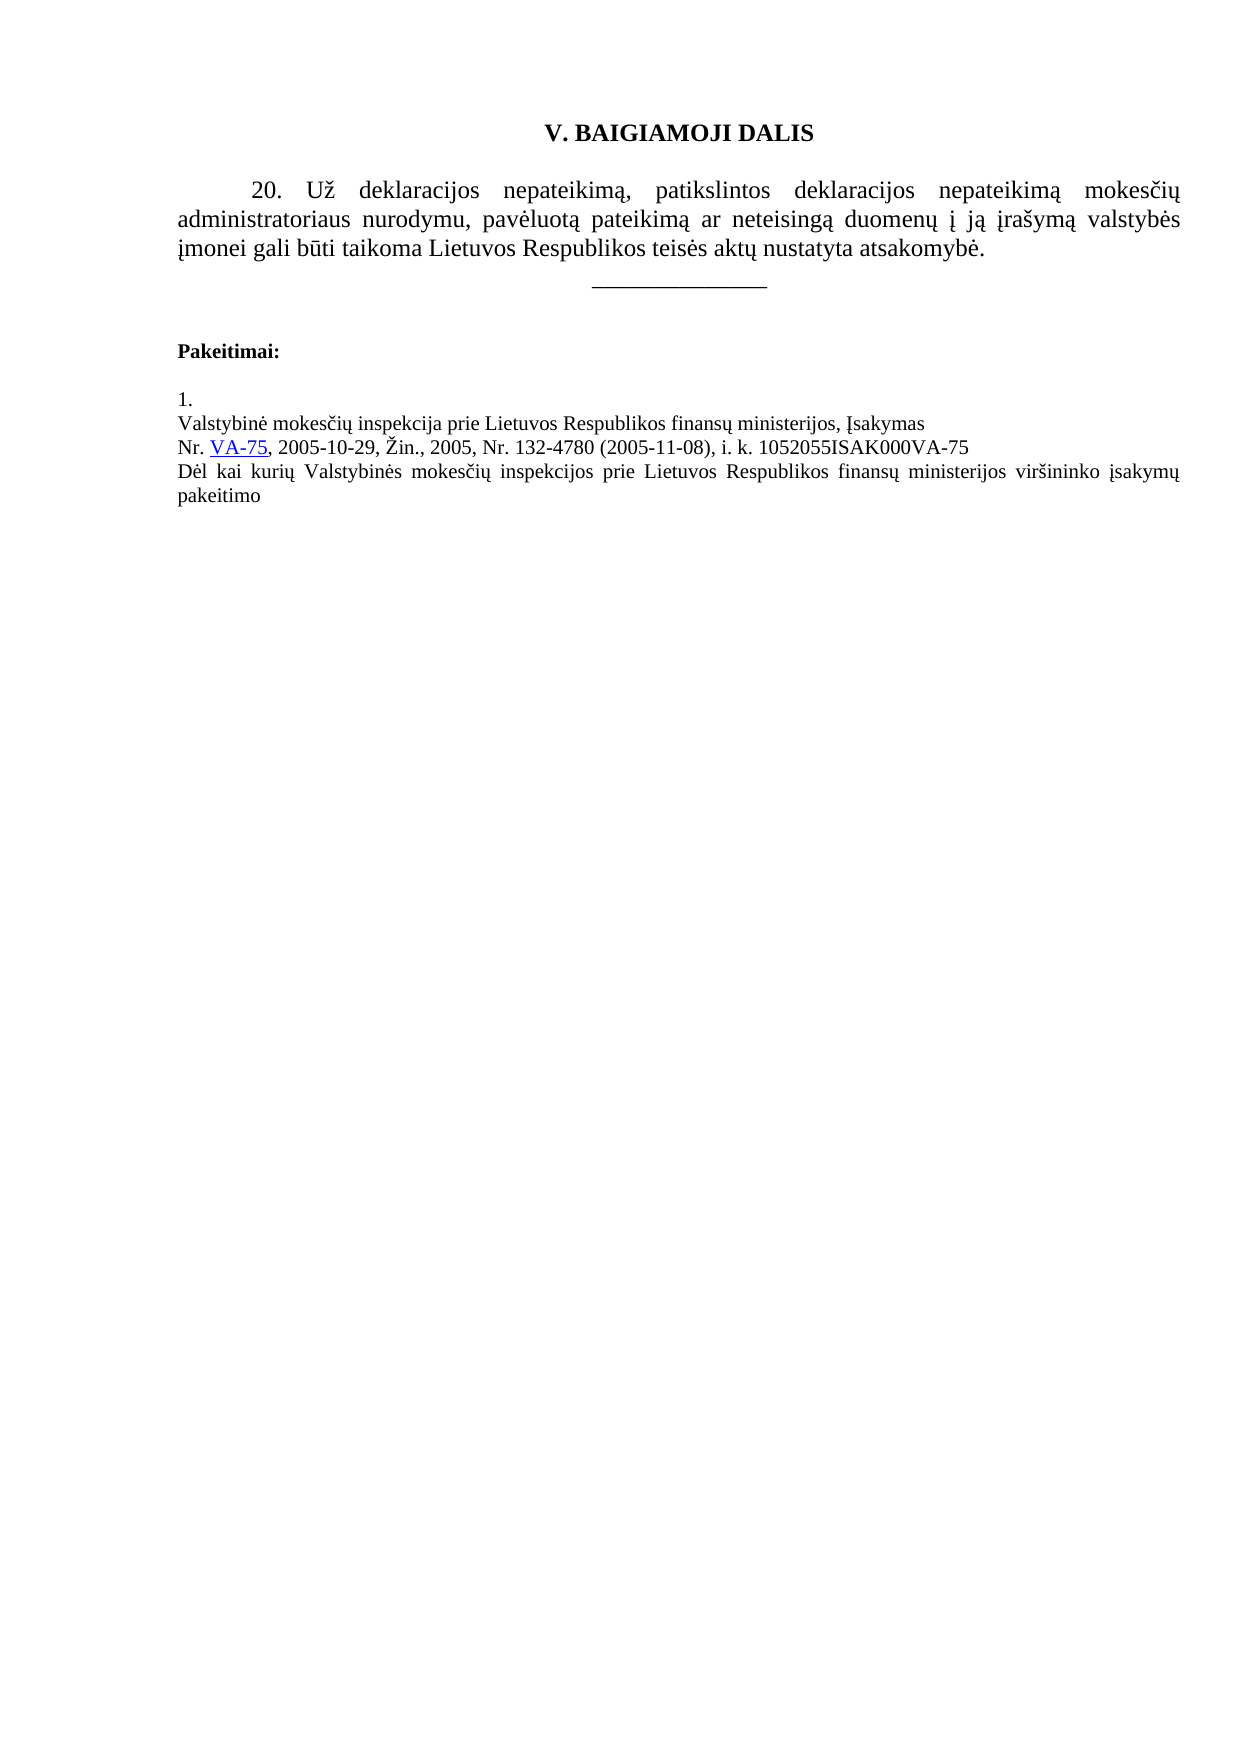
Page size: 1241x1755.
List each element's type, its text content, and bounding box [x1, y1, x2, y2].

text Pakeitimai: [177, 339, 1181, 363]
text 1. [177, 387, 1181, 411]
text V. BAIGIAMOJI DALIS [177, 118, 1181, 147]
text Dėl kai kurių Valstybinės mokesčių inspekcijos prie Lietuvos Respublikos finansų ministerijos viršininko įsakymų pakeitimo [177, 459, 1181, 507]
text 20. Už deklaracijos nepateikimą, patikslintos deklaracijos nepateikimą mokesčių administratoriaus nurodymu, pavėluotą pateikimą ar neteisingą duomenų į ją įrašymą valstybės įmonei gali būti taikoma Lietuvos Respublikos teisės aktų nustatyta atsakomybė. [177, 176, 1181, 262]
text Valstybinė mokesčių inspekcija prie Lietuvos Respublikos finansų ministerijos, Įsakymas [177, 411, 1181, 435]
text Nr. VA-75, 2005-10-29, Žin., 2005, Nr. 132-4780 (2005-11-08), i. k. 1052055ISAK000VA-75 [177, 435, 1181, 459]
text ______________ [177, 262, 1181, 291]
